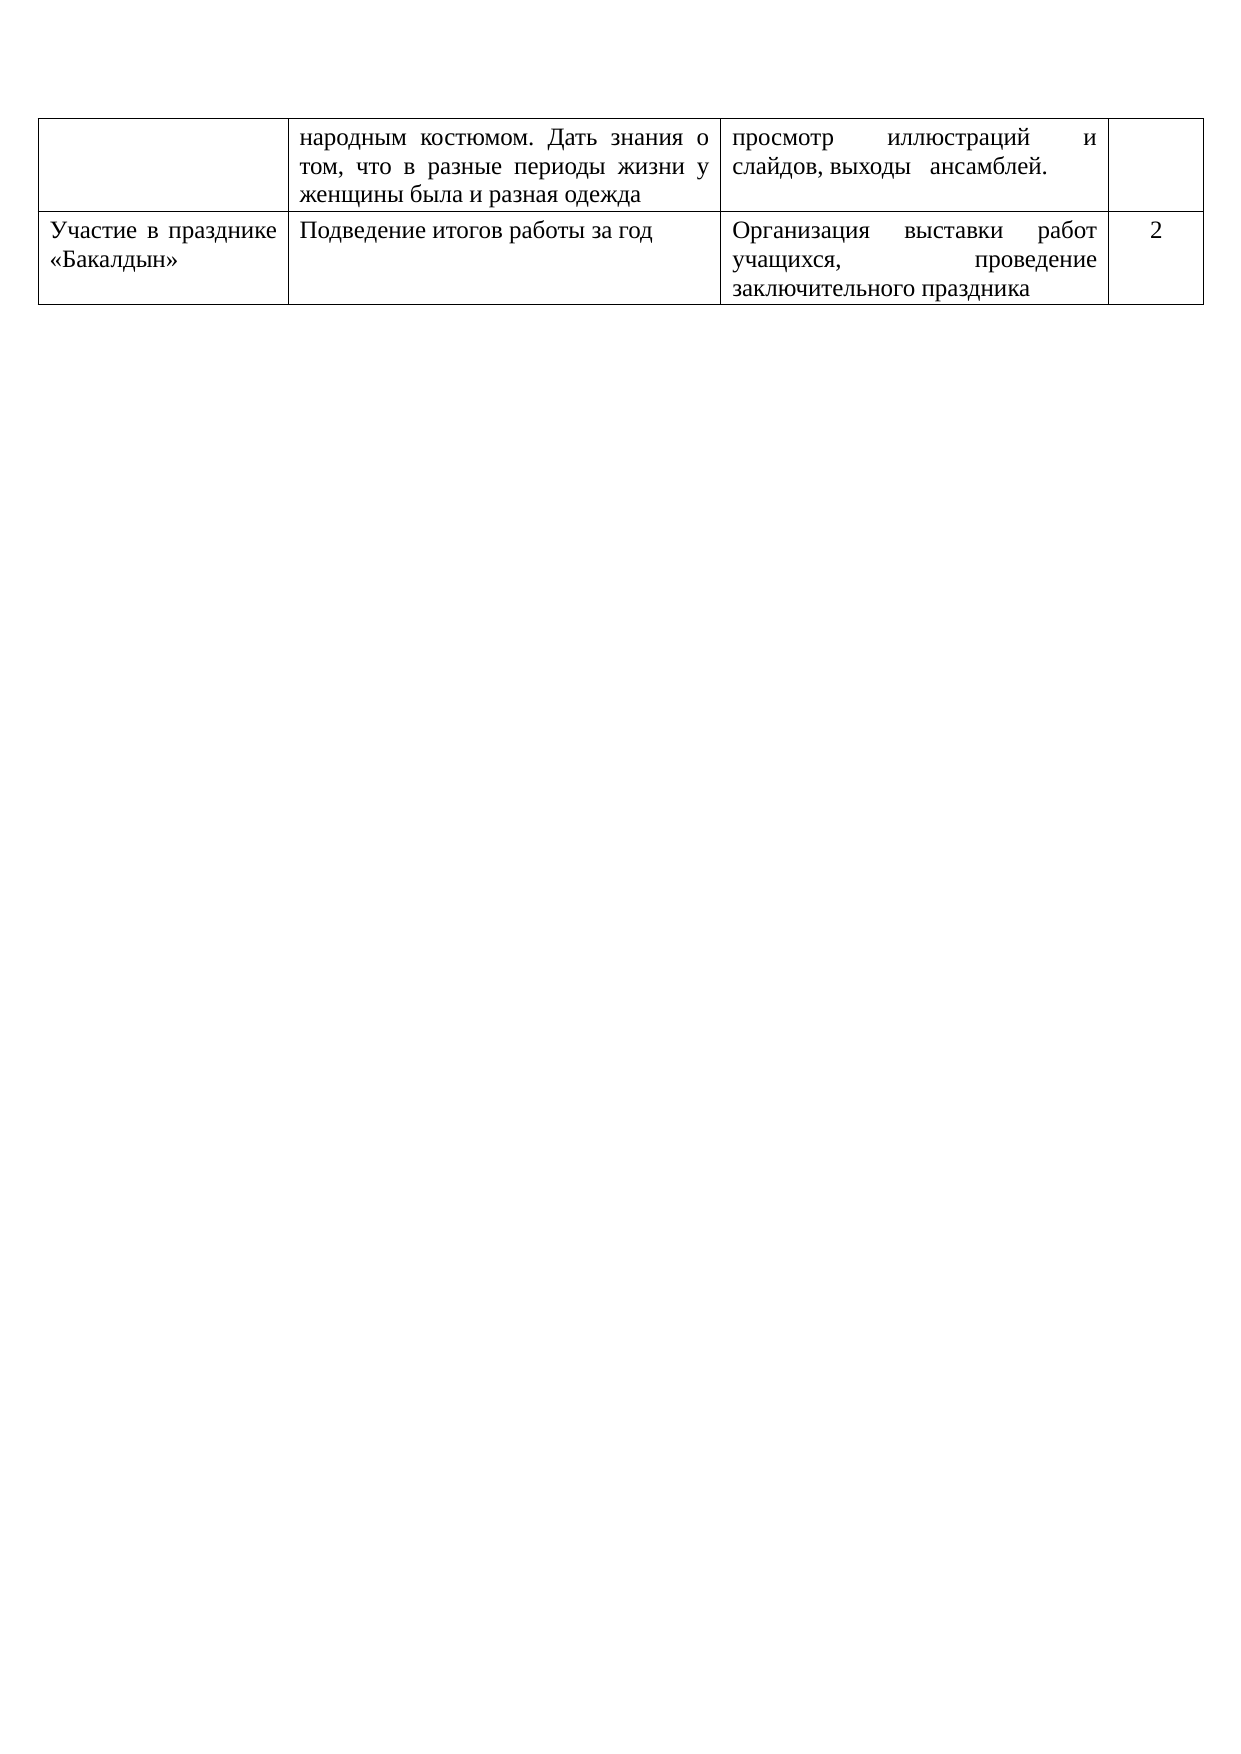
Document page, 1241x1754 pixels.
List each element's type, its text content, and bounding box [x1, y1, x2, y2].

table_cell [1109, 119, 1203, 211]
table_cell Подведение итогов работы за год [289, 212, 720, 304]
table_cell просмотр иллюстраций и слайдов, выходы ансамблей. [721, 119, 1108, 211]
table_cell [39, 119, 288, 211]
table_cell народным костюмом. Дать знания о том, что в разные периоды жизни у женщины была и разная одежда [289, 119, 720, 211]
table_cell 2 [1109, 212, 1203, 304]
table_cell Организация выставки работ учащихся, проведение заключительного праздника [721, 212, 1108, 304]
table_cell Участие в празднике «Бакалдын» [39, 212, 288, 304]
